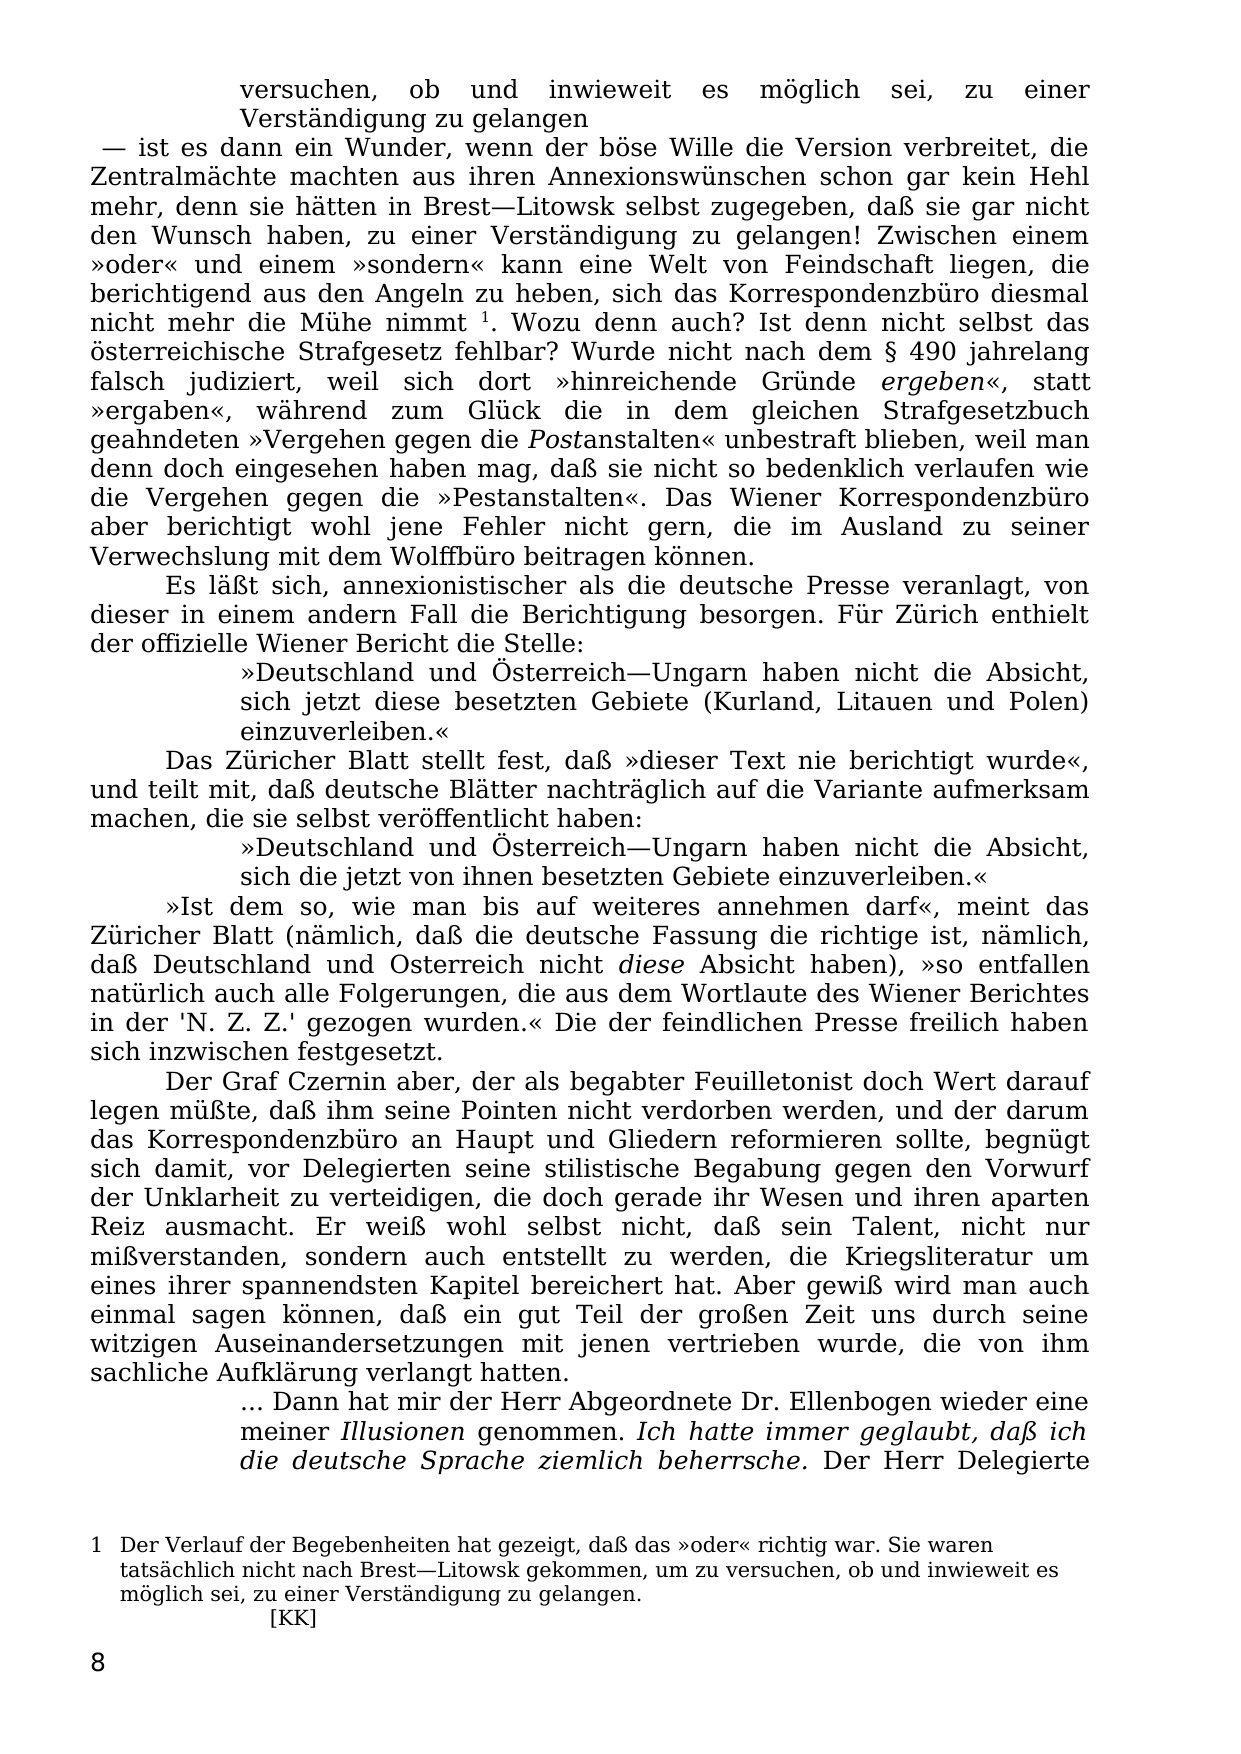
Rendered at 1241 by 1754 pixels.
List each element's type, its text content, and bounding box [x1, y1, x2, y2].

text Es läßt sich, annexionistischer als die deutsche Presse veranlagt, von dieser in einem andern Fall die Berichtigung besorgen. Für Zürich enthielt der offizielle Wiener Bericht die Stelle: [90, 571, 1091, 658]
text versuchen, ob und inwieweit es möglich sei, zu einer Verständigung zu gelangen [240, 75, 1091, 133]
text Der Verlauf der Begebenheiten hat gezeigt, daß das »oder« richtig war. Sie waren tatsächlich nicht nach Brest—Litowsk gekommen, um zu versuchen, ob und inwieweit es möglich sei, zu einer Verständigung zu gelangen. [KK] [90, 1533, 1091, 1631]
text ... Dann hat mir der Herr Abgeordnete Dr. Ellenbogen wieder eine meiner Illusionen genommen. Ich hatte immer geglaubt, daß ich die deutsche Sprache ziemlich beherrsche. Der Herr Delegierte [240, 1387, 1091, 1475]
text Der Graf Czernin aber, der als begabter Feuilletonist doch Wert darauf legen müßte, daß ihm seine Pointen nicht verdorben werden, und der darum das Korrespondenzbüro an Haupt und Gliedern reformieren sollte, begnügt sich damit, vor Delegierten seine stilistische Begabung gegen den Vorwurf der Unklarheit zu verteidigen, die doch gerade ihr Wesen und ihren aparten Reiz ausmacht. Er weiß wohl selbst nicht, daß sein Talent, nicht nur mißverstanden, sondern auch entstellt zu werden, die Kriegsliteratur um eines ihrer spannendsten Kapitel bereichert hat. Aber gewiß wird man auch einmal sagen können, daß ein gut Teil der großen Zeit uns durch seine witzigen Auseinandersetzungen mit jenen vertrieben wurde, die von ihm sachliche Aufklärung verlangt hatten. [90, 1067, 1091, 1387]
text »Ist dem so, wie man bis auf weiteres annehmen darf«, meint das Züricher Blatt (nämlich, daß die deutsche Fassung die richtige ist, nämlich, daß Deutschland und Osterreich nicht diese Absicht haben), »so entfallen natürlich auch alle Folgerungen, die aus dem Wortlaute des Wiener Berichtes in der 'N. Z. Z.' gezogen wurden.« Die der feindlichen Presse freilich haben sich inzwischen festgesetzt. [90, 892, 1091, 1067]
text — ist es dann ein Wunder, wenn der böse Wille die Version verbreitet, die Zentralmächte machten aus ihren Annexionswünschen schon gar kein Hehl mehr, denn sie hätten in Brest—Litowsk selbst zugegeben, daß sie gar nicht den Wunsch haben, zu einer Verständigung zu gelangen! Zwischen einem »oder« und einem »sondern« kann eine Welt von Feindschaft liegen, die berichtigend aus den Angeln zu heben, sich das Korrespondenzbüro diesmal nicht mehr die Mühe nimmt . Wozu denn auch? Ist denn nicht selbst das österreichische Strafgesetz fehlbar? Wurde nicht nach dem § 490 jahrelang falsch judiziert, weil sich dort »hinreichende Gründe ergeben«, statt »ergaben«, während zum Glück die in dem gleichen Strafgesetzbuch geahndeten »Vergehen gegen die Postanstalten« unbestraft blieben, weil man denn doch eingesehen haben mag, daß sie nicht so bedenklich verlaufen wie die Vergehen gegen die »Pestanstalten«. Das Wiener Korrespondenzbüro aber berichtigt wohl jene Fehler nicht gern, die im Ausland zu seiner Verwechslung mit dem Wolffbüro beitragen können. [90, 133, 1091, 571]
text Das Züricher Blatt stellt fest, daß »dieser Text nie berichtigt wurde«, und teilt mit, daß deutsche Blätter nachträglich auf die Variante aufmerksam machen, die sie selbst veröffentlicht haben: [90, 746, 1091, 833]
text »Deutschland und Österreich—Ungarn haben nicht die Absicht, sich jetzt diese besetzten Gebiete (Kurland, Litauen und Polen) einzuverleiben.« [240, 658, 1091, 746]
text »Deutschland und Österreich—Ungarn haben nicht die Absicht, sich die jetzt von ihnen besetzten Gebiete einzuverleiben.« [240, 833, 1091, 892]
